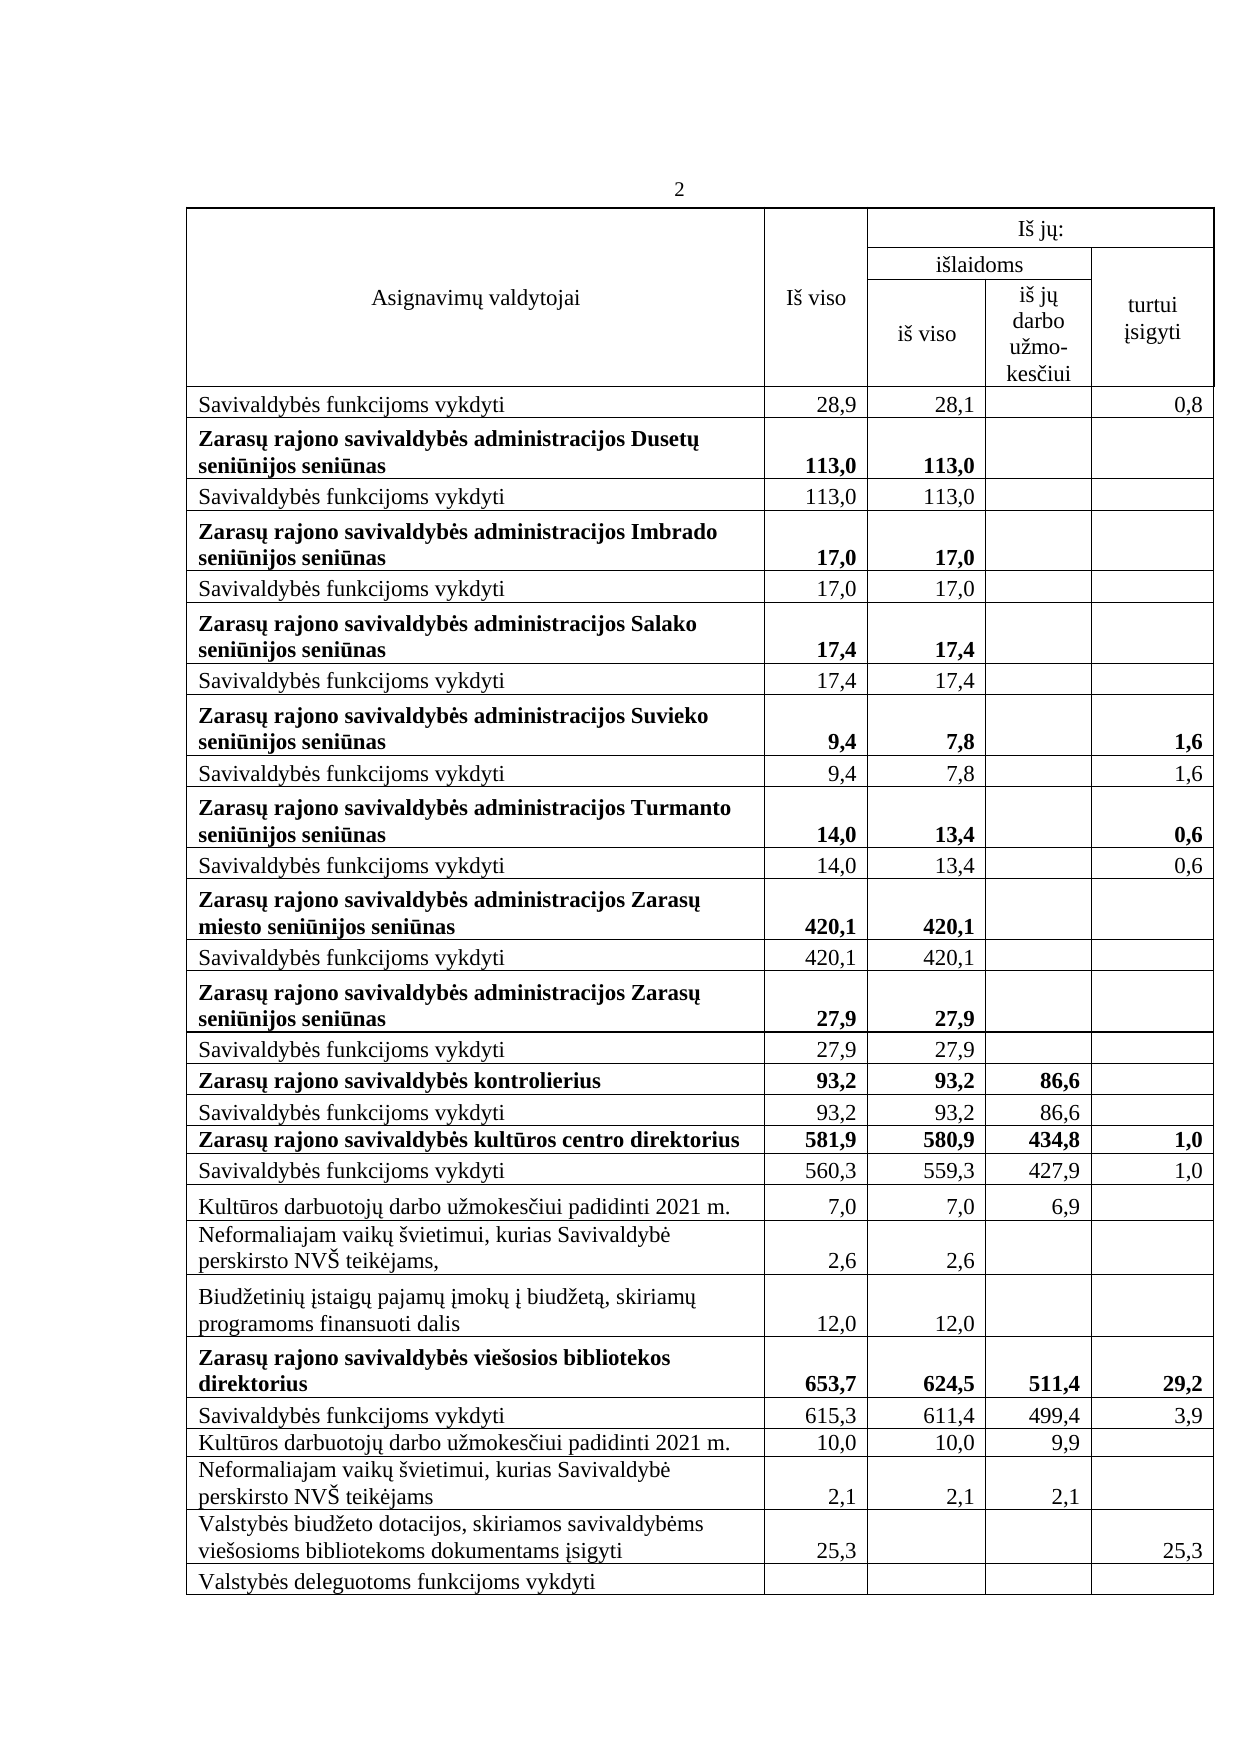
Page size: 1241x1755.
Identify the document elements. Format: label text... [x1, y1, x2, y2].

table_header Iš jų: [868, 209, 1213, 247]
table_cell [986, 571, 1091, 602]
table_cell [986, 879, 1091, 939]
table_cell 13,4 [868, 787, 985, 847]
table_cell 17,4 [765, 664, 867, 694]
table_cell [1092, 479, 1213, 509]
table_cell Valstybės biudžeto dotacijos, skiriamos savivaldybėms viešosioms bibliotekoms dokumentams įsigyti [187, 1510, 764, 1563]
table_cell 1,0 [1092, 1126, 1213, 1152]
table_cell 2,6 [868, 1221, 985, 1273]
table_cell 7,0 [765, 1185, 867, 1220]
table_cell 7,8 [868, 756, 985, 786]
table_cell 27,9 [868, 1033, 985, 1063]
table_cell 14,0 [765, 848, 867, 878]
table_cell [1092, 1221, 1213, 1273]
table_cell 624,5 [868, 1337, 985, 1397]
table_cell 559,3 [868, 1154, 985, 1184]
table_cell 580,9 [868, 1126, 985, 1152]
table_cell Zarasų rajono savivaldybės administracijos Suvieko seniūnijos seniūnas [187, 695, 764, 755]
table_cell 28,1 [868, 387, 985, 417]
table_cell Savivaldybės funkcijoms vykdyti [187, 1033, 764, 1063]
table_cell 615,3 [765, 1398, 867, 1428]
table_cell 499,4 [986, 1398, 1091, 1428]
table_cell [986, 1275, 1091, 1336]
table_cell 2,1 [868, 1457, 985, 1509]
table_cell 6,9 [986, 1185, 1091, 1220]
table_cell Zarasų rajono savivaldybės administracijos Turmanto seniūnijos seniūnas [187, 787, 764, 847]
table_cell 1,6 [1092, 695, 1213, 755]
table_cell 27,9 [868, 971, 985, 1031]
table_cell Savivaldybės funkcijoms vykdyti [187, 756, 764, 786]
table_cell 17,4 [868, 664, 985, 694]
table_cell Savivaldybės funkcijoms vykdyti [187, 1398, 764, 1428]
table_cell [1092, 1429, 1213, 1456]
table_cell Zarasų rajono savivaldybės administracijos Salako seniūnijos seniūnas [187, 603, 764, 663]
table_cell 93,2 [868, 1064, 985, 1094]
table_cell Zarasų rajono savivaldybės administracijos Imbrado seniūnijos seniūnas [187, 511, 764, 570]
table_cell 0,6 [1092, 848, 1213, 878]
table_cell 420,1 [868, 940, 985, 970]
table_cell 25,3 [765, 1510, 867, 1563]
table_cell [986, 387, 1091, 417]
table_cell [1092, 1275, 1213, 1336]
table_cell iš jų darbo užmo-kesčiui [986, 280, 1091, 386]
table_cell [986, 418, 1091, 478]
table_cell 17,0 [868, 511, 985, 570]
table_cell [986, 1510, 1091, 1563]
table_cell Zarasų rajono savivaldybės kontrolierius [187, 1064, 764, 1094]
table_cell [765, 1564, 867, 1594]
table_cell 653,7 [765, 1337, 867, 1397]
table_cell [986, 511, 1091, 570]
table_cell išlaidoms [868, 248, 1091, 278]
table_cell Biudžetinių įstaigų pajamų įmokų į biudžetą, skiriamų programoms finansuoti dalis [187, 1275, 764, 1336]
table_cell Savivaldybės funkcijoms vykdyti [187, 479, 764, 509]
table_cell [1092, 418, 1213, 478]
table_cell [1092, 971, 1213, 1031]
table_cell 14,0 [765, 787, 867, 847]
table_cell 17,0 [765, 571, 867, 602]
table_cell 420,1 [765, 879, 867, 939]
table_cell Zarasų rajono savivaldybės administracijos Zarasų seniūnijos seniūnas [187, 971, 764, 1031]
table_header Iš viso [765, 209, 867, 386]
table_cell [986, 848, 1091, 878]
table_cell [1092, 511, 1213, 570]
table_cell 9,4 [765, 756, 867, 786]
table_cell Savivaldybės funkcijoms vykdyti [187, 387, 764, 417]
table_cell 113,0 [868, 479, 985, 509]
table_cell [986, 603, 1091, 663]
table_cell Savivaldybės funkcijoms vykdyti [187, 940, 764, 970]
table_cell Neformaliajam vaikų švietimui, kurias Savivaldybė perskirsto NVŠ teikėjams, [187, 1221, 764, 1273]
table_cell [986, 1033, 1091, 1063]
table_cell 12,0 [765, 1275, 867, 1336]
table_cell 7,8 [868, 695, 985, 755]
table_cell 427,9 [986, 1154, 1091, 1184]
table_cell 3,9 [1092, 1398, 1213, 1428]
table_cell 611,4 [868, 1398, 985, 1428]
table_cell Zarasų rajono savivaldybės viešosios bibliotekos direktorius [187, 1337, 764, 1397]
table_cell Savivaldybės funkcijoms vykdyti [187, 571, 764, 602]
table_cell [868, 1510, 985, 1563]
table_cell 511,4 [986, 1337, 1091, 1397]
table_cell [1092, 879, 1213, 939]
table_cell 86,6 [986, 1095, 1091, 1125]
table_cell 10,0 [765, 1429, 867, 1456]
table_cell [986, 664, 1091, 694]
table_cell 93,2 [868, 1095, 985, 1125]
table_cell [986, 756, 1091, 786]
table_cell 27,9 [765, 1033, 867, 1063]
table_cell [986, 940, 1091, 970]
table_cell turtui įsigyti [1092, 248, 1213, 386]
table_cell [1092, 603, 1213, 663]
table_cell Kultūros darbuotojų darbo užmokesčiui padidinti 2021 m. [187, 1185, 764, 1220]
table_cell 17,0 [765, 511, 867, 570]
table_cell 1,0 [1092, 1154, 1213, 1184]
table_cell Zarasų rajono savivaldybės kultūros centro direktorius [187, 1126, 764, 1152]
table_cell [1092, 1185, 1213, 1220]
table_cell iš viso [868, 280, 985, 386]
table_cell [986, 1564, 1091, 1594]
table_cell 10,0 [868, 1429, 985, 1456]
table_cell 2,6 [765, 1221, 867, 1273]
table_cell 420,1 [868, 879, 985, 939]
table_header Asignavimų valdytojai [187, 209, 764, 386]
table_cell Savivaldybės funkcijoms vykdyti [187, 664, 764, 694]
table_cell 17,4 [765, 603, 867, 663]
table_cell 13,4 [868, 848, 985, 878]
table_cell 27,9 [765, 971, 867, 1031]
table_cell 560,3 [765, 1154, 867, 1184]
table_cell 93,2 [765, 1064, 867, 1094]
table_cell Savivaldybės funkcijoms vykdyti [187, 848, 764, 878]
table_cell [986, 695, 1091, 755]
table_cell Savivaldybės funkcijoms vykdyti [187, 1095, 764, 1125]
table_cell 17,0 [868, 571, 985, 602]
table_cell 25,3 [1092, 1510, 1213, 1563]
table_cell 2,1 [986, 1457, 1091, 1509]
table_cell 113,0 [765, 418, 867, 478]
table_cell Zarasų rajono savivaldybės administracijos Zarasų miesto seniūnijos seniūnas [187, 879, 764, 939]
table_cell 28,9 [765, 387, 867, 417]
table_cell Valstybės deleguotoms funkcijoms vykdyti [187, 1564, 764, 1594]
table_cell Kultūros darbuotojų darbo užmokesčiui padidinti 2021 m. [187, 1429, 764, 1456]
table_cell 93,2 [765, 1095, 867, 1125]
table_cell [1092, 664, 1213, 694]
table_cell [986, 787, 1091, 847]
table_cell 9,4 [765, 695, 867, 755]
table_cell Neformaliajam vaikų švietimui, kurias Savivaldybė perskirsto NVŠ teikėjams [187, 1457, 764, 1509]
table_cell 0,8 [1092, 387, 1213, 417]
table_cell 434,8 [986, 1126, 1091, 1152]
table_cell 12,0 [868, 1275, 985, 1336]
table_cell [1092, 1564, 1213, 1594]
table_cell [986, 1221, 1091, 1273]
table_cell 113,0 [868, 418, 985, 478]
table_cell [1092, 1457, 1213, 1509]
table_cell [1092, 1064, 1213, 1094]
table_cell [868, 1564, 985, 1594]
table_cell [986, 971, 1091, 1031]
table_cell [1092, 1033, 1213, 1063]
table_cell 581,9 [765, 1126, 867, 1152]
table_cell [1092, 571, 1213, 602]
table_cell 17,4 [868, 603, 985, 663]
table_cell [1092, 1095, 1213, 1125]
table_cell Zarasų rajono savivaldybės administracijos Dusetų seniūnijos seniūnas [187, 418, 764, 478]
table_cell 0,6 [1092, 787, 1213, 847]
table_cell [986, 479, 1091, 509]
table_cell 86,6 [986, 1064, 1091, 1094]
table_cell 2,1 [765, 1457, 867, 1509]
table_cell 113,0 [765, 479, 867, 509]
table_cell [1092, 940, 1213, 970]
table_cell 7,0 [868, 1185, 985, 1220]
table_cell 1,6 [1092, 756, 1213, 786]
table_cell Savivaldybės funkcijoms vykdyti [187, 1154, 764, 1184]
table_cell 420,1 [765, 940, 867, 970]
table_cell 29,2 [1092, 1337, 1213, 1397]
table_cell 9,9 [986, 1429, 1091, 1456]
